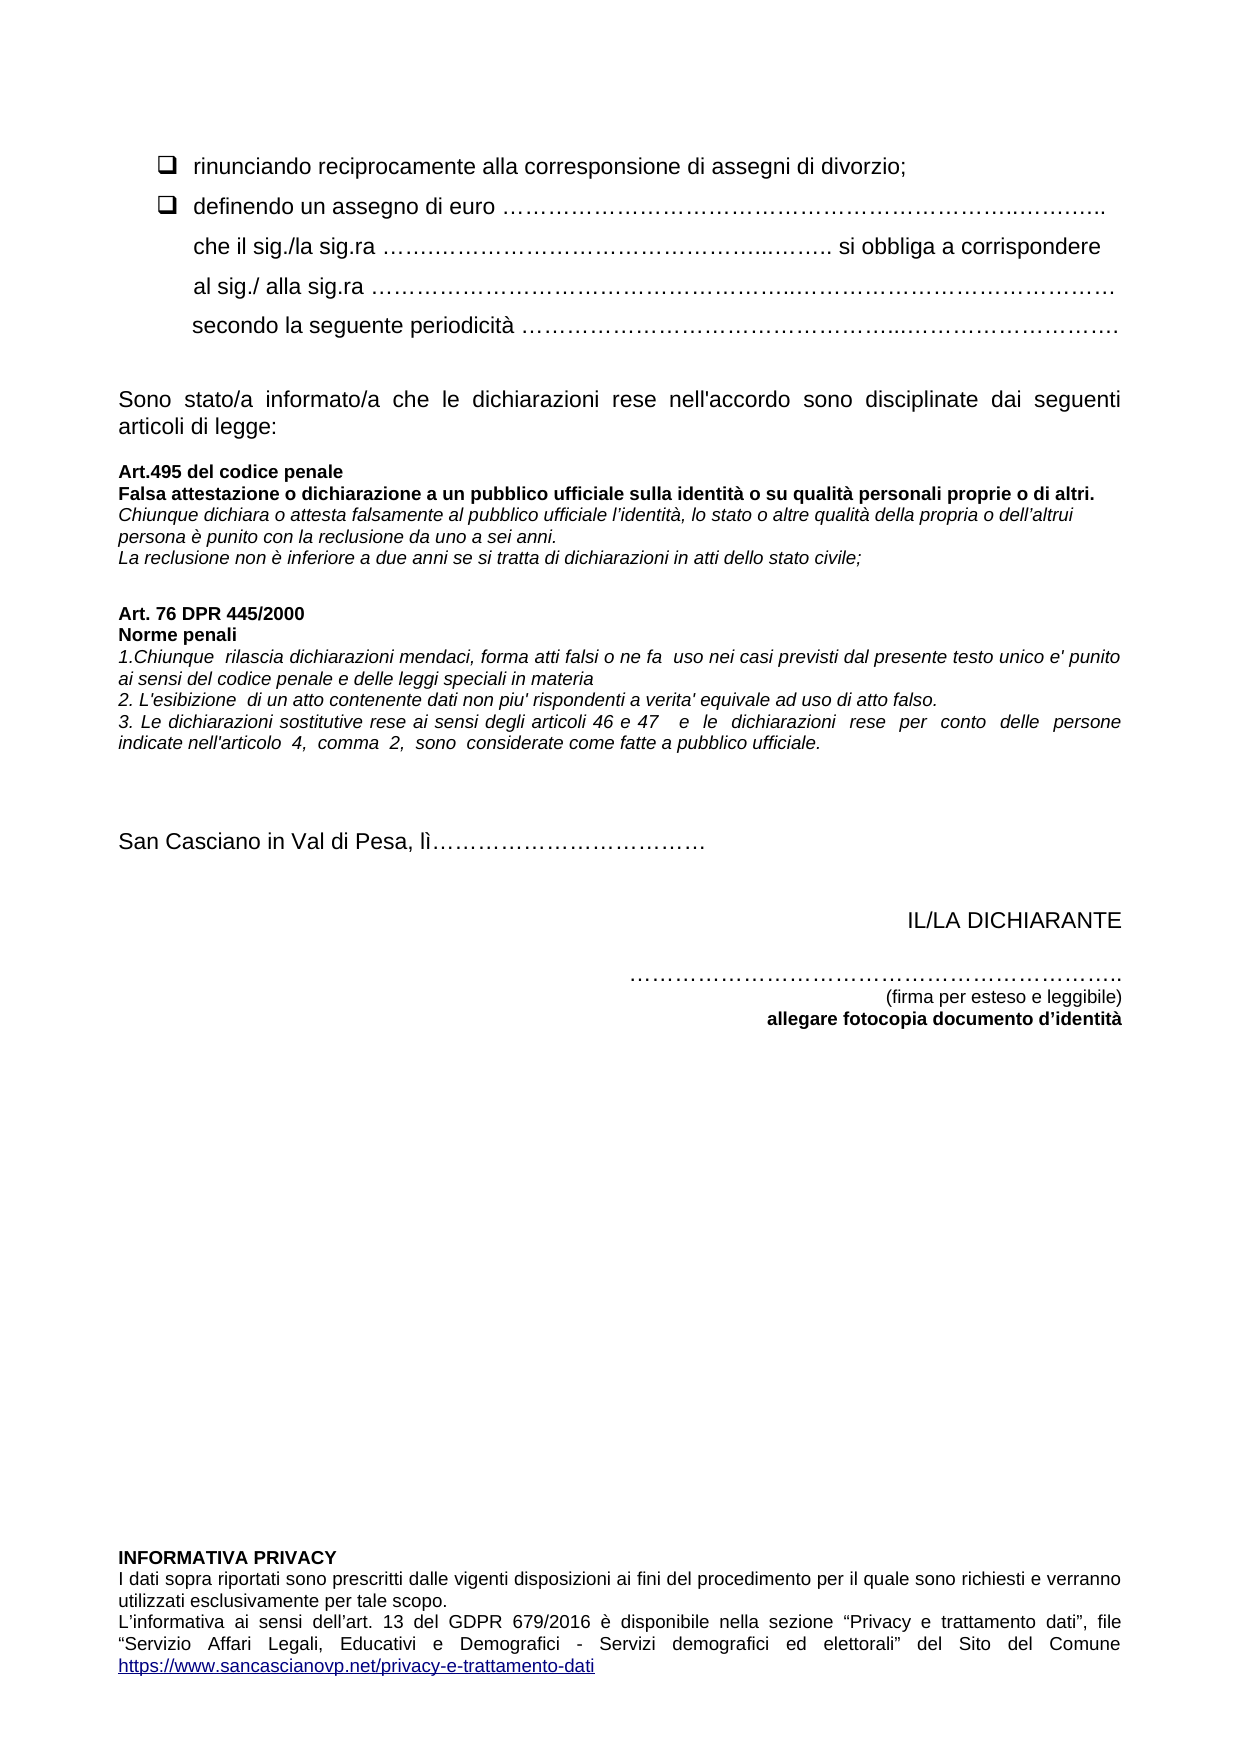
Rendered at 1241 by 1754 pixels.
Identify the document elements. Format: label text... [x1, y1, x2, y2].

list definendo un assegno di euro …………………………………………………………..…….….. che il sig./la sig.ra …….……………………………………...…….. si obbliga a corrispondere al sig./ alla sig.ra ………………………………………………..…………………………………… [156, 193, 1122, 299]
text Sono stato/a informato/a che le dichiarazioni rese nell'accordo sono disciplinate dai seguenti articoli di legge: [118, 386, 1122, 439]
list 3. Le dichiarazioni sostitutive rese ai sensi degli articoli 46 e 47 e le dichiarazioni rese per conto delle persone indicate nell'articolo 4, comma 2, sono considerate come fatte a pubblico ufficiale. [118, 710, 1122, 753]
text ……………………………………………………….. [118, 959, 1122, 986]
text IL/LA DICHIARANTE [118, 907, 1122, 933]
text (firma per esteso e leggibile) [118, 986, 1122, 1007]
text Falsa attestazione o dichiarazione a un pubblico ufficiale sulla identità o su qualità personali proprie o di altri. Chiunque dichiara o attesta falsamente al pubblico ufficiale l’identità, lo stato o altre qualità della propria o dell’altrui persona è punito con la reclusione da uno a sei anni. La reclusione non è inferiore a due anni se si tratta di dichiarazioni in atti dello stato civile; [118, 482, 1122, 568]
list 1.Chiunque rilascia dichiarazioni mendaci, forma atti falsi o ne fa uso nei casi previsti dal presente testo unico e' punito ai sensi del codice penale e delle leggi speciali in materia [118, 646, 1122, 689]
text INFORMATIVA PRIVACY [118, 1547, 1122, 1568]
text L’informativa ai sensi dell’art. 13 del GDPR 679/2016 è disponibile nella sezione “Privacy e trattamento dati”, file “Servizio Affari Legali, Educativi e Demografici - Servizi demografici ed elettorali” del Sito del Comune https://www.sancascianovp.net/privacy-e-trattamento-dati [118, 1611, 1122, 1676]
text secondo la seguente periodicità …………………………………………...………………………. [118, 312, 1122, 338]
text Norme penali [118, 624, 1122, 646]
text I dati sopra riportati sono prescritti dalle vigenti disposizioni ai fini del procedimento per il quale sono richiesti e verranno utilizzati esclusivamente per tale scopo. [118, 1568, 1122, 1611]
list rinunciando reciprocamente alla corresponsione di assegni di divorzio; [156, 153, 1122, 180]
text allegare fotocopia documento d’identità [118, 1007, 1122, 1029]
text San Casciano in Val di Pesa, lì……………………………… [118, 828, 1122, 854]
list 2. L'esibizione di un atto contenente dati non piu' rispondenti a verita' equivale ad uso di atto falso. [118, 689, 1122, 710]
text Art.495 del codice penale [118, 461, 1122, 482]
text Art. 76 DPR 445/2000 [118, 603, 1122, 624]
